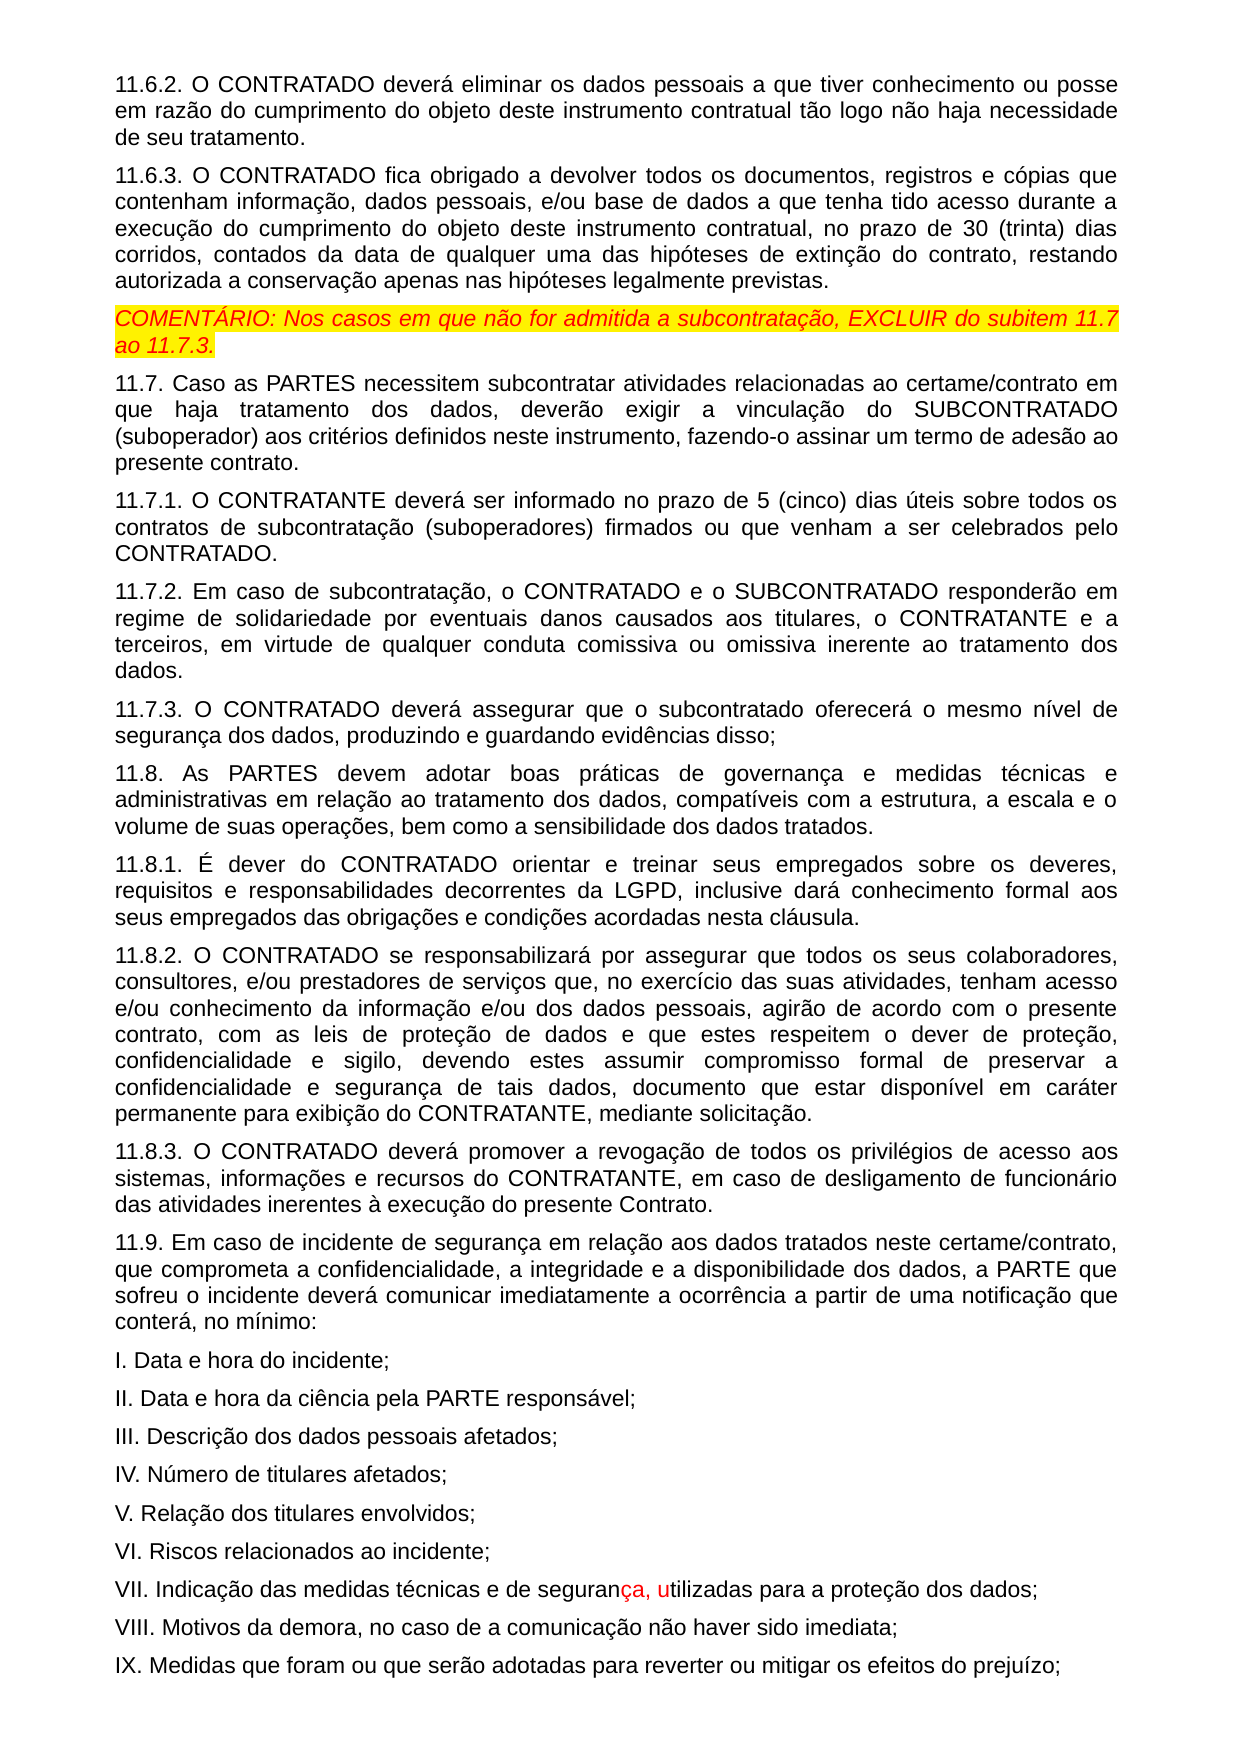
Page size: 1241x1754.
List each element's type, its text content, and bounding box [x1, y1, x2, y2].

text V. Relação dos titulares envolvidos; [114, 1499, 1118, 1526]
text 11.6.3. O CONTRATADO fica obrigado a devolver todos os documentos, registros e cópias que contenham informação, dados pessoais, e/ou base de dados a que tenha tido acesso durante a execução do cumprimento do objeto deste instrumento contratual, no prazo de 30 (trinta) dias corridos, contados da data de qualquer uma das hipóteses de extinção do contrato, restando autorizada a conservação apenas nas hipóteses legalmente previstas. [114, 162, 1118, 293]
text 11.8.1. É dever do CONTRATADO orientar e treinar seus empregados sobre os deveres, requisitos e responsabilidades decorrentes da LGPD, inclusive dará conhecimento formal aos seus empregados das obrigações e condições acordadas nesta cláusula. [114, 851, 1118, 930]
text 11.6.2. O CONTRATADO deverá eliminar os dados pessoais a que tiver conhecimento ou posse em razão do cumprimento do objeto deste instrumento contratual tão logo não haja necessidade de seu tratamento. [114, 71, 1118, 150]
text 11.8.2. O CONTRATADO se responsabilizará por assegurar que todos os seus colaboradores, consultores, e/ou prestadores de serviços que, no exercício das suas atividades, tenham acesso e/ou conhecimento da informação e/ou dos dados pessoais, agirão de acordo com o presente contrato, com as leis de proteção de dados e que estes respeitem o dever de proteção, confidencialidade e sigilo, devendo estes assumir compromisso formal de preservar a confidencialidade e segurança de tais dados, documento que estar disponível em caráter permanente para exibição do CONTRATANTE, mediante solicitação. [114, 942, 1118, 1126]
text 11.7.2. Em caso de subcontratação, o CONTRATADO e o SUBCONTRATADO responderão em regime de solidariedade por eventuais danos causados aos titulares, o CONTRATANTE e a terceiros, em virtude de qualquer conduta comissiva ou omissiva inerente ao tratamento dos dados. [114, 578, 1118, 684]
text 11.7. Caso as PARTES necessitem subcontratar atividades relacionadas ao certame/contrato em que haja tratamento dos dados, deverão exigir a vinculação do SUBCONTRATADO (suboperador) aos critérios definidos neste instrumento, fazendo-o assinar um termo de adesão ao presente contrato. [114, 370, 1118, 475]
text II. Data e hora da ciência pela PARTE responsável; [114, 1385, 1118, 1411]
text VIII. Motivos da demora, no caso de a comunicação não haver sido imediata; [114, 1614, 1118, 1641]
text 11.7.3. O CONTRATADO deverá assegurar que o subcontratado oferecerá o mesmo nível de segurança dos dados, produzindo e guardando evidências disso; [114, 696, 1118, 748]
text IX. Medidas que foram ou que serão adotadas para reverter ou mitigar os efeitos do prejuízo; [114, 1652, 1118, 1679]
text I. Data e hora do incidente; [114, 1347, 1118, 1373]
text VI. Riscos relacionados ao incidente; [114, 1538, 1118, 1564]
text 11.9. Em caso de incidente de segurança em relação aos dados tratados neste certame/contrato, que comprometa a confidencialidade, a integridade e a disponibilidade dos dados, a PARTE que sofreu o incidente deverá comunicar imediatamente a ocorrência a partir de uma notificação que conterá, no mínimo: [114, 1229, 1118, 1335]
text III. Descrição dos dados pessoais afetados; [114, 1423, 1118, 1449]
text 11.7.1. O CONTRATANTE deverá ser informado no prazo de 5 (cinco) dias úteis sobre todos os contratos de subcontratação (suboperadores) firmados ou que venham a ser celebrados pelo CONTRATADO. [114, 487, 1118, 566]
text VII. Indicação das medidas técnicas e de segurança, utilizadas para a proteção dos dados; [114, 1576, 1118, 1602]
text 11.8.3. O CONTRATADO deverá promover a revogação de todos os privilégios de acesso aos sistemas, informações e recursos do CONTRATANTE, em caso de desligamento de funcionário das atividades inerentes à execução do presente Contrato. [114, 1138, 1118, 1217]
text COMENTÁRIO: Nos casos em que não for admitida a subcontratação, EXCLUIR do subitem 11.7 ao 11.7.3. [114, 305, 1118, 358]
text 11.8. As PARTES devem adotar boas práticas de governança e medidas técnicas e administrativas em relação ao tratamento dos dados, compatíveis com a estrutura, a escala e o volume de suas operações, bem como a sensibilidade dos dados tratados. [114, 760, 1118, 839]
text IV. Número de titulares afetados; [114, 1461, 1118, 1488]
